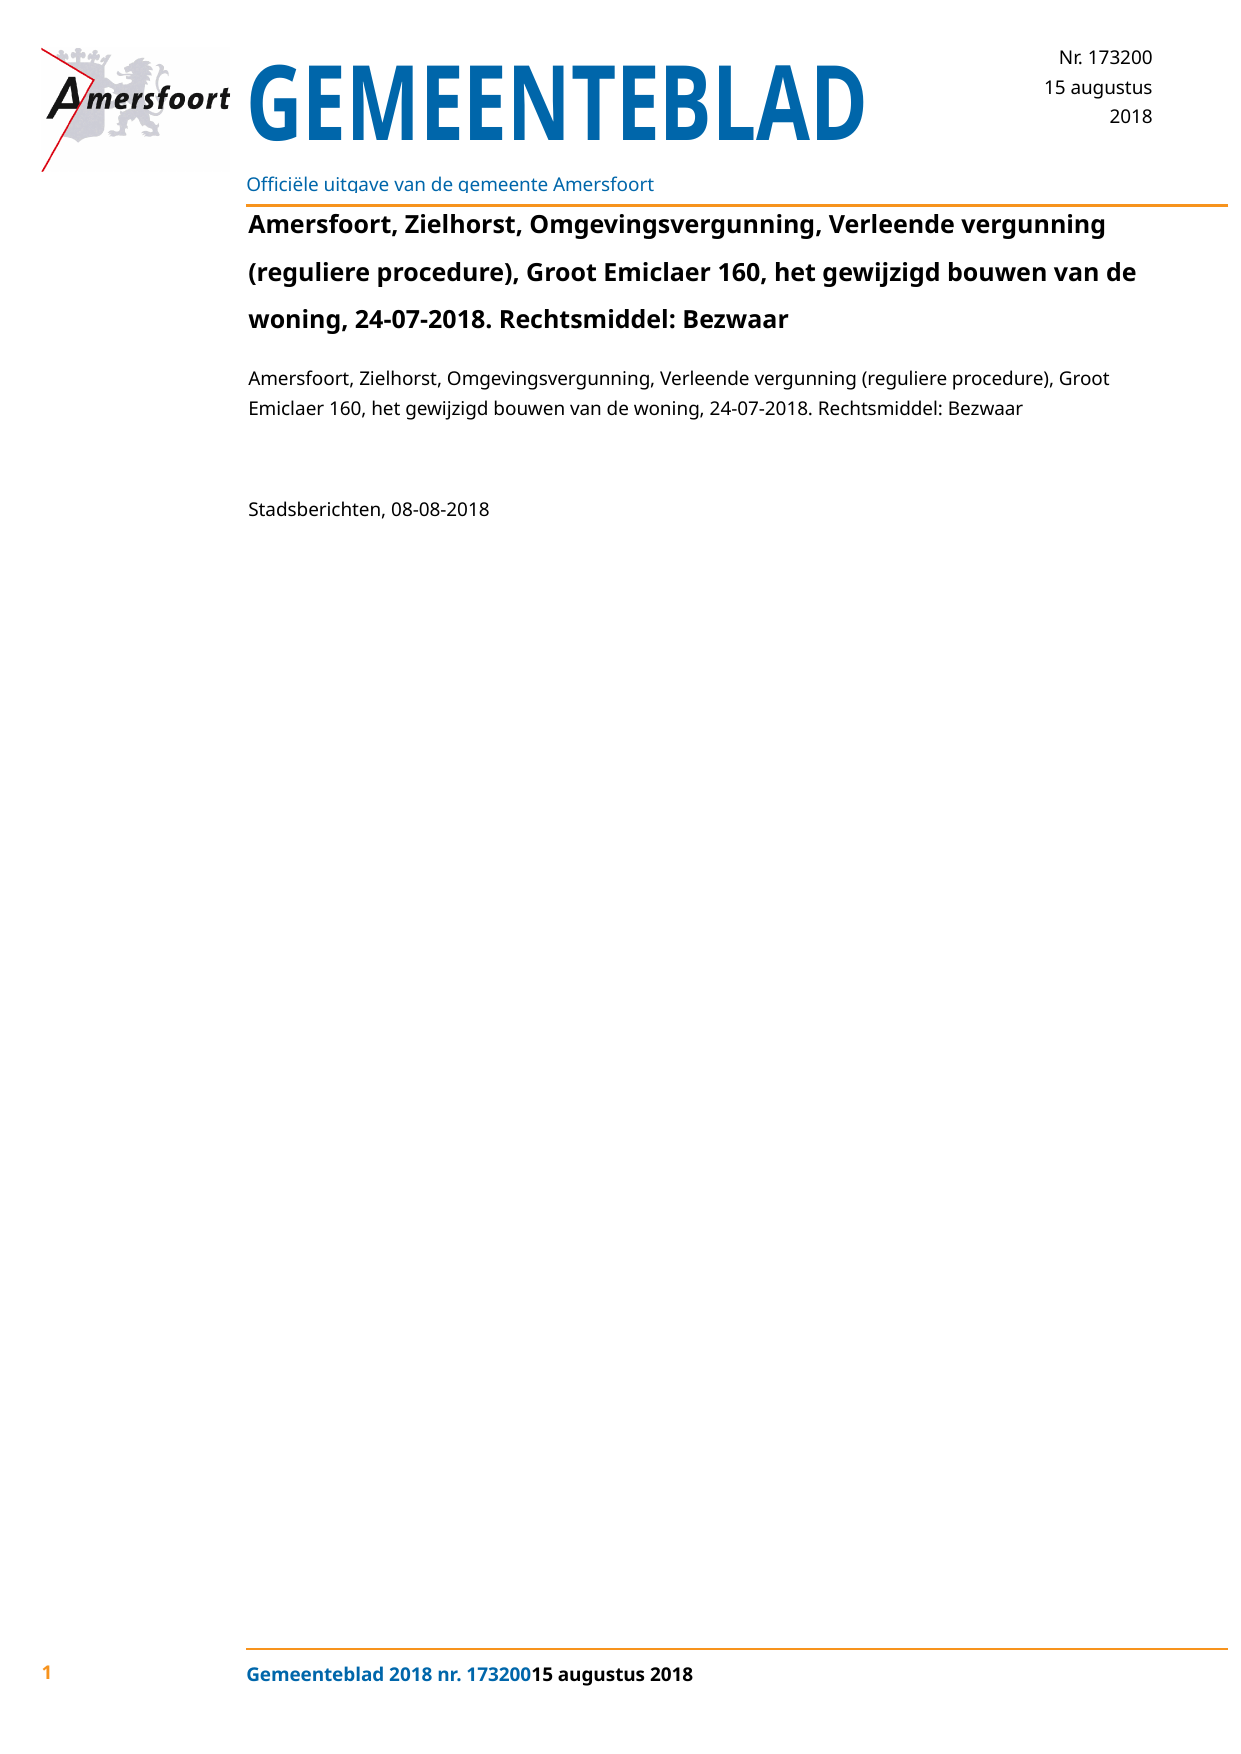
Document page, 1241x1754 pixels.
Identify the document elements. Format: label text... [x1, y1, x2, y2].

picture [41, 47, 231, 172]
text Amersfoort, Zielhorst, Omgevingsvergunning, Verleende vergunning (reguliere procedure), Groot Emiclaer 160, het gewijzigd bouwen van de woning, 24-07-2018. Rechtsmiddel: Bezwaar [248, 207, 1152, 336]
text Amersfoort, Zielhorst, Omgevingsvergunning, Verleende vergunning (reguliere procedure), Groot Emiclaer 160, het gewijzigd bouwen van de woning, 24-07-2018. Rechtsmiddel: Bezwaar [248, 366, 1152, 421]
text Stadsberichten, 08-08-2018 [248, 496, 1152, 522]
